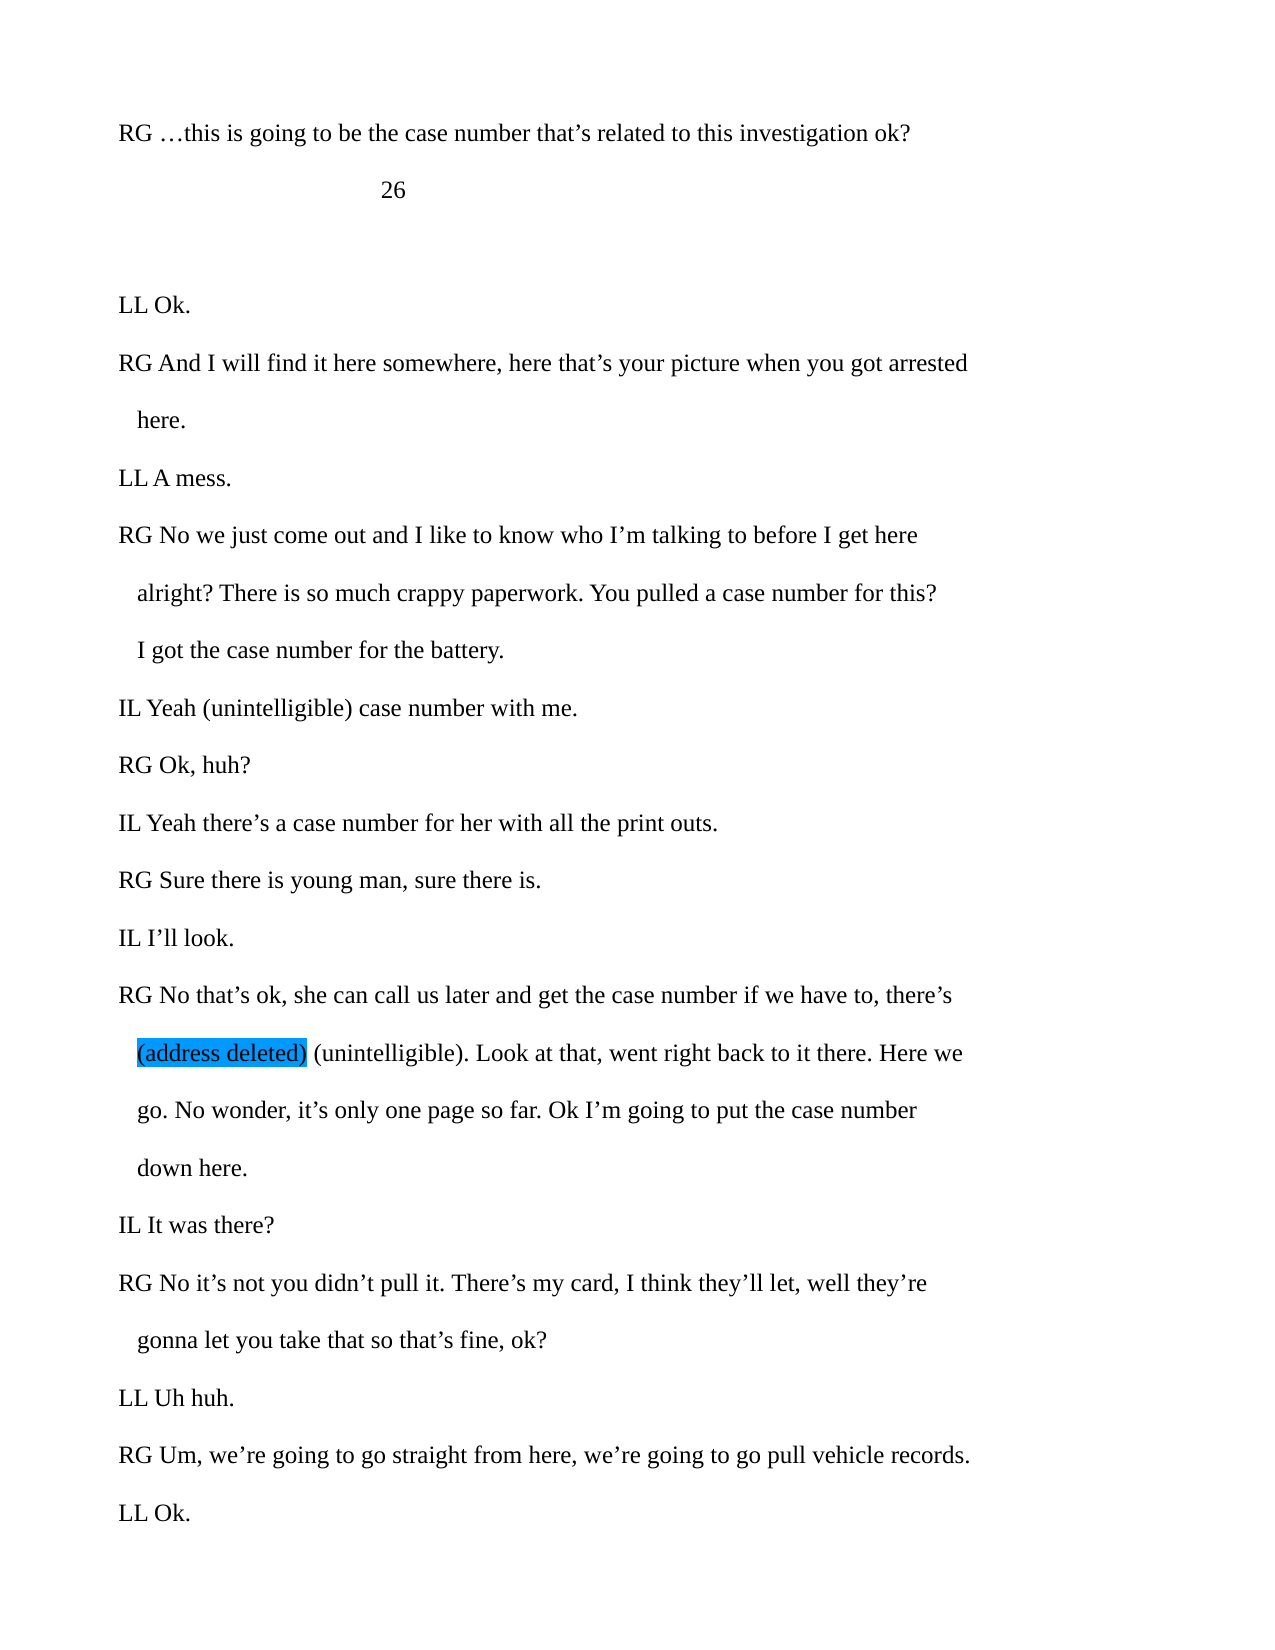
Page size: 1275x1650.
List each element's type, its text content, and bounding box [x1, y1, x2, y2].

text LL Uh huh. [118, 1383, 1157, 1412]
text IL Yeah there’s a case number for her with all the print outs. [118, 808, 1157, 837]
text go. No wonder, it’s only one page so far. Ok I’m going to put the case number [118, 1096, 1157, 1124]
text RG And I will find it here somewhere, here that’s your picture when you got arrested [118, 348, 1157, 377]
text down here. [118, 1153, 1157, 1182]
text RG No it’s not you didn’t pull it. There’s my card, I think they’ll let, well they’re [118, 1268, 1157, 1297]
text RG Um, we’re going to go straight from here, we’re going to go pull vehicle records. [118, 1441, 1157, 1469]
text here. [118, 406, 1157, 434]
text LL Ok. [118, 1498, 1157, 1527]
text RG No that’s ok, she can call us later and get the case number if we have to, there’s [118, 981, 1157, 1009]
text IL I’ll look. [118, 923, 1157, 952]
text LL A mess. [118, 463, 1157, 492]
text RG Ok, huh? [118, 751, 1157, 779]
text RG No we just come out and I like to know who I’m talking to before I get here [118, 521, 1157, 549]
text RG …this is going to be the case number that’s related to this investigation ok? [118, 118, 1157, 147]
text LL Ok. [118, 291, 1157, 319]
text IL Yeah (unintelligible) case number with me. [118, 693, 1157, 722]
text I got the case number for the battery. [118, 636, 1157, 664]
text RG Sure there is young man, sure there is. [118, 866, 1157, 894]
text IL It was there? [118, 1211, 1157, 1239]
text gonna let you take that so that’s fine, ok? [118, 1326, 1157, 1354]
text (address deleted) (unintelligible). Look at that, went right back to it there. Here we [118, 1038, 1157, 1067]
text alright? There is so much crappy paperwork. You pulled a case number for this? [118, 578, 1157, 607]
text 26 [118, 176, 1157, 204]
